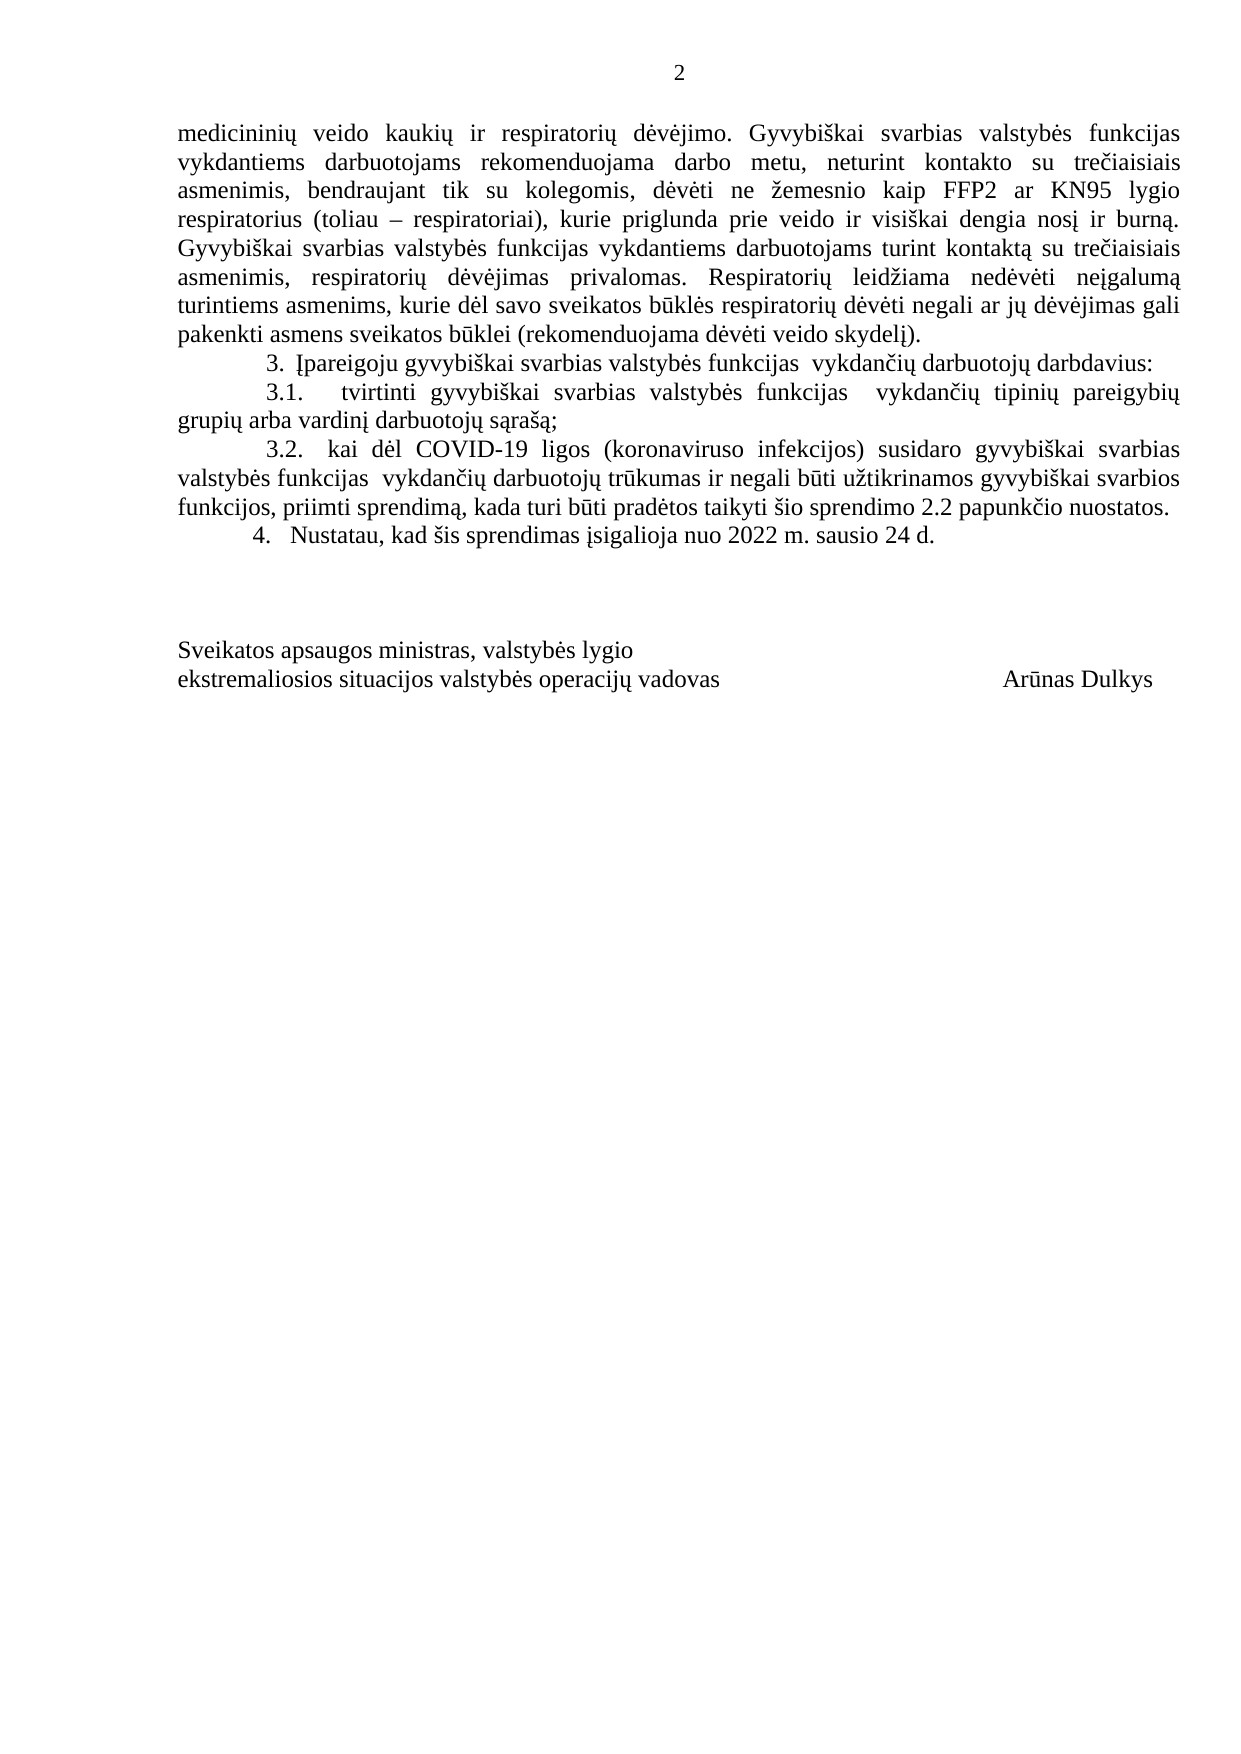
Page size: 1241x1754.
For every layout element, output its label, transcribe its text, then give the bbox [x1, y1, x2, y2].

text 3. Įpareigoju gyvybiškai svarbias valstybės funkcijas vykdančių darbuotojų darbdavius: [177, 348, 1181, 377]
text 3.1. tvirtinti gyvybiškai svarbias valstybės funkcijas vykdančių tipinių pareigybių grupių arba vardinį darbuotojų sąrašą; [177, 377, 1181, 434]
text medicininių veido kaukių ir respiratorių dėvėjimo. Gyvybiškai svarbias valstybės funkcijas vykdantiems darbuotojams rekomenduojama darbo metu, neturint kontakto su trečiaisiais asmenimis, bendraujant tik su kolegomis, dėvėti ne žemesnio kaip FFP2 ar KN95 lygio respiratorius (toliau – respiratoriai), kurie priglunda prie veido ir visiškai dengia nosį ir burną. Gyvybiškai svarbias valstybės funkcijas vykdantiems darbuotojams turint kontaktą su trečiaisiais asmenimis, respiratorių dėvėjimas privalomas. Respiratorių leidžiama nedėvėti neįgalumą turintiems asmenims, kurie dėl savo sveikatos būklės respiratorių dėvėti negali ar jų dėvėjimas gali pakenkti asmens sveikatos būklei (rekomenduojama dėvėti veido skydelį). [177, 118, 1181, 348]
text ekstremaliosios situacijos valstybės operacijų vadovas Arūnas Dulkys [177, 664, 1181, 693]
text 3.2. kai dėl COVID-19 ligos (koronaviruso infekcijos) susidaro gyvybiškai svarbias valstybės funkcijas vykdančių darbuotojų trūkumas ir negali būti užtikrinamos gyvybiškai svarbios funkcijos, priimti sprendimą, kada turi būti pradėtos taikyti šio sprendimo 2.2 papunkčio nuostatos. [177, 434, 1181, 521]
text 4. Nustatau, kad šis sprendimas įsigalioja nuo 2022 m. sausio 24 d. [252, 521, 1181, 549]
text Sveikatos apsaugos ministras, valstybės lygio [177, 636, 1181, 664]
